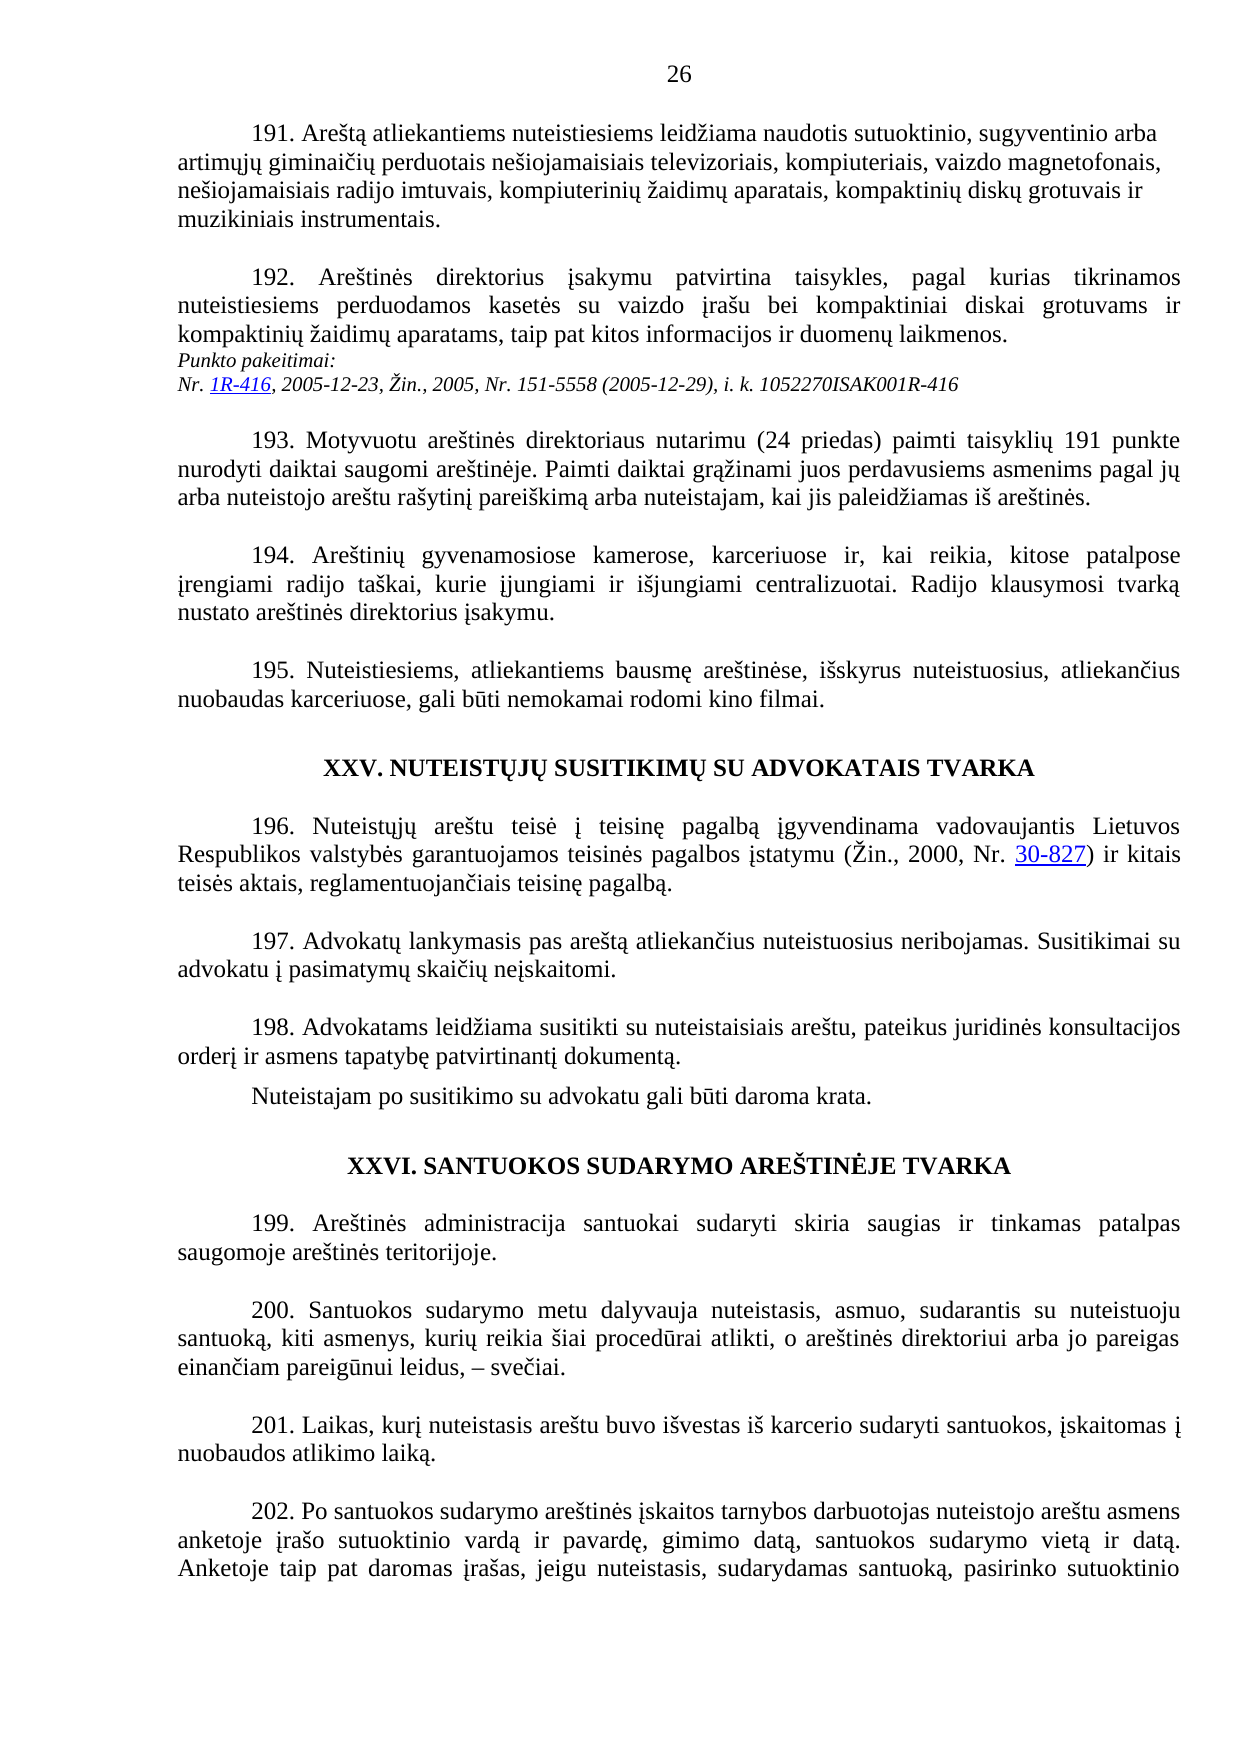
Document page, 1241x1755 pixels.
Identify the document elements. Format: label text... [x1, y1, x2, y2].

text XXV. NUTEISTŲJŲ SUSITIKIMŲ SU ADVOKATAIS TVARKA [177, 753, 1181, 782]
text 194. Areštinių gyvenamosiose kamerose, karceriuose ir, kai reikia, kitose patalpose įrengiami radijo taškai, kurie įjungiami ir išjungiami centralizuotai. Radijo klausymosi tvarką nustato areštinės direktorius įsakymu. [177, 540, 1181, 626]
text 195. Nuteistiesiems, atliekantiems bausmę areštinėse, išskyrus nuteistuosius, atliekančius nuobaudas karceriuose, gali būti nemokamai rodomi kino filmai. [177, 655, 1181, 712]
text 200. Santuokos sudarymo metu dalyvauja nuteistasis, asmuo, sudarantis su nuteistuoju santuoką, kiti asmenys, kurių reikia šiai procedūrai atlikti, o areštinės direktoriui arba jo pareigas einančiam pareigūnui leidus, – svečiai. [177, 1295, 1181, 1381]
text 197. Advokatų lankymasis pas areštą atliekančius nuteistuosius neribojamas. Susitikimai su advokatu į pasimatymų skaičių neįskaitomi. [177, 926, 1181, 983]
text 199. Areštinės administracija santuokai sudaryti skiria saugias ir tinkamas patalpas saugomoje areštinės teritorijoje. [177, 1208, 1181, 1266]
text Nr. 1R-416, 2005-12-23, Žin., 2005, Nr. 151-5558 (2005-12-29), i. k. 1052270ISAK001R-416 [177, 372, 1181, 396]
text 193. Motyvuotu areštinės direktoriaus nutarimu (24 priedas) paimti taisyklių 191 punkte nurodyti daiktai saugomi areštinėje. Paimti daiktai grąžinami juos perdavusiems asmenims pagal jų arba nuteistojo areštu rašytinį pareiškimą arba nuteistajam, kai jis paleidžiamas iš areštinės. [177, 425, 1181, 511]
text 191. Areštą atliekantiems nuteistiesiems leidžiama naudotis sutuoktinio, sugyventinio arba artimųjų giminaičių perduotais nešiojamaisiais televizoriais, kompiuteriais, vaizdo magnetofonais, nešiojamaisiais radijo imtuvais, kompiuterinių žaidimų aparatais, kompaktinių diskų grotuvais ir muzikiniais instrumentais. [177, 118, 1181, 233]
text 192. Areštinės direktorius įsakymu patvirtina taisykles, pagal kurias tikrinamos nuteistiesiems perduodamos kasetės su vaizdo įrašu bei kompaktiniai diskai grotuvams ir kompaktinių žaidimų aparatams, taip pat kitos informacijos ir duomenų laikmenos. [177, 262, 1181, 348]
text 202. Po santuokos sudarymo areštinės įskaitos tarnybos darbuotojas nuteistojo areštu asmens anketoje įrašo sutuoktinio vardą ir pavardę, gimimo datą, santuokos sudarymo vietą ir datą. Anketoje taip pat daromas įrašas, jeigu nuteistasis, sudarydamas santuoką, pasirinko sutuoktinio [177, 1496, 1181, 1582]
text Nuteistajam po susitikimo su advokatu gali būti daroma krata. [177, 1081, 1181, 1110]
text 201. Laikas, kurį nuteistasis areštu buvo išvestas iš karcerio sudaryti santuokos, įskaitomas į nuobaudos atlikimo laiką. [177, 1410, 1181, 1467]
text Punkto pakeitimai: [177, 348, 1181, 372]
text XXVI. SANTUOKOS SUDARYMO AREŠTINĖJE TVARKA [177, 1151, 1181, 1180]
text 198. Advokatams leidžiama susitikti su nuteistaisiais areštu, pateikus juridinės konsultacijos orderį ir asmens tapatybę patvirtinantį dokumentą. [177, 1012, 1181, 1069]
text 196. Nuteistųjų areštu teisė į teisinę pagalbą įgyvendinama vadovaujantis Lietuvos Respublikos valstybės garantuojamos teisinės pagalbos įstatymu (Žin., 2000, Nr. 30-827) ir kitais teisės aktais, reglamentuojančiais teisinę pagalbą. [177, 811, 1181, 897]
